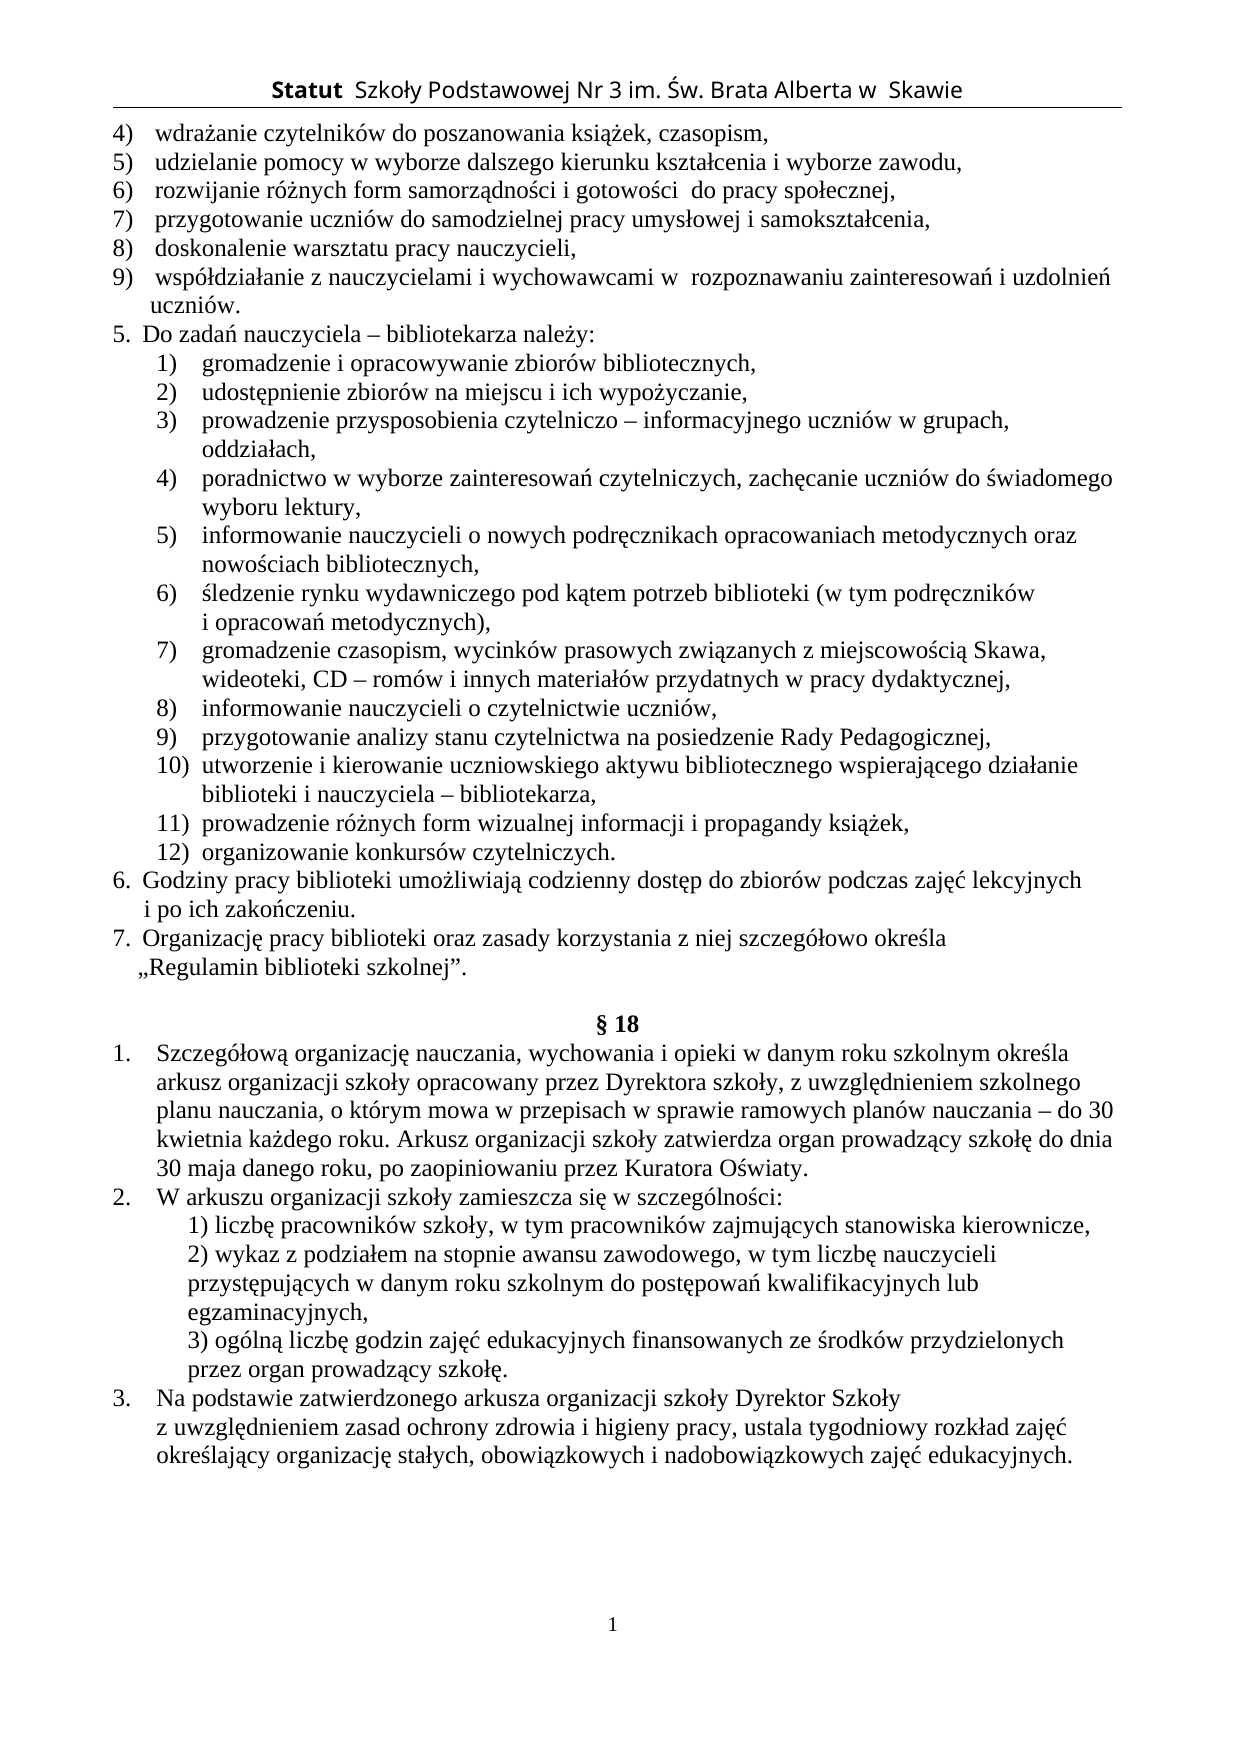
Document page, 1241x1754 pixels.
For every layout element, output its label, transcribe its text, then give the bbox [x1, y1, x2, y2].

list śledzenie rynku wydawniczego pod kątem potrzeb biblioteki (w tym podręczników i opracowań metodycznych), [156, 578, 1122, 636]
list informowanie nauczycieli o nowych podręcznikach opracowaniach metodycznych oraz nowościach bibliotecznych, [156, 521, 1122, 578]
list informowanie nauczycieli o czytelnictwie uczniów, [156, 693, 1122, 722]
text 2) wykaz z podziałem na stopnie awansu zawodowego, w tym liczbę nauczycieli przystępujących w danym roku szkolnym do postępowań kwalifikacyjnych lub egzaminacyjnych, [187, 1239, 1122, 1326]
list Godziny pracy biblioteki umożliwiają codzienny dostęp do zbiorów podczas zajęć lekcyjnych [112, 866, 1122, 894]
list organizowanie konkursów czytelniczych. [156, 837, 1122, 866]
list prowadzenie różnych form wizualnej informacji i propagandy książek, [156, 808, 1122, 837]
list Do zadań nauczyciela – bibliotekarza należy: [112, 319, 1122, 348]
list gromadzenie czasopism, wycinków prasowych związanych z miejscowością Skawa, wideoteki, CD – romów i innych materiałów przydatnych w pracy dydaktycznej, [156, 636, 1122, 693]
text § 18 [112, 1009, 1122, 1038]
list udzielanie pomocy w wyborze dalszego kierunku kształcenia i wyborze zawodu, [112, 147, 1122, 176]
list gromadzenie i opracowywanie zbiorów bibliotecznych, [156, 348, 1122, 377]
list współdziałanie z nauczycielami i wychowawcami w rozpoznawaniu zainteresowań i uzdolnień uczniów. [112, 262, 1122, 319]
list prowadzenie przysposobienia czytelniczo – informacyjnego uczniów w grupach, oddziałach, [156, 406, 1122, 463]
list udostępnienie zbiorów na miejscu i ich wypożyczanie, [156, 377, 1122, 406]
list Na podstawie zatwierdzonego arkusza organizacji szkoły Dyrektor Szkoły z uwzględnieniem zasad ochrony zdrowia i higieny pracy, ustala tygodniowy rozkład zajęć określający organizację stałych, obowiązkowych i nadobowiązkowych zajęć edukacyjnych. [112, 1383, 1122, 1469]
list utworzenie i kierowanie uczniowskiego aktywu bibliotecznego wspierającego działanie biblioteki i nauczyciela – bibliotekarza, [156, 751, 1122, 808]
list doskonalenie warsztatu pracy nauczycieli, [112, 233, 1122, 262]
text i po ich zakończeniu. [112, 894, 1122, 923]
text 1) liczbę pracowników szkoły, w tym pracowników zajmujących stanowiska kierownicze, [187, 1211, 1122, 1239]
list rozwijanie różnych form samorządności i gotowości do pracy społecznej, [112, 176, 1122, 204]
list przygotowanie uczniów do samodzielnej pracy umysłowej i samokształcenia, [112, 204, 1122, 233]
list Organizację pracy biblioteki oraz zasady korzystania z niej szczegółowo określa [112, 923, 1122, 952]
list poradnictwo w wyborze zainteresowań czytelniczych, zachęcanie uczniów do świadomego wyboru lektury, [156, 463, 1122, 521]
list przygotowanie analizy stanu czytelnictwa na posiedzenie Rady Pedagogicznej, [156, 722, 1122, 751]
list W arkuszu organizacji szkoły zamieszcza się w szczególności: [112, 1182, 1122, 1211]
list Szczegółową organizację nauczania, wychowania i opieki w danym roku szkolnym określa arkusz organizacji szkoły opracowany przez Dyrektora szkoły, z uwzględnieniem szkolnego planu nauczania, o którym mowa w przepisach w sprawie ramowych planów nauczania – do 30 kwietnia każdego roku. Arkusz organizacji szkoły zatwierdza organ prowadzący szkołę do dnia 30 maja danego roku, po zaopiniowaniu przez Kuratora Oświaty. [112, 1038, 1122, 1182]
text „Regulamin biblioteki szkolnej”. [112, 952, 1122, 981]
list wdrażanie czytelników do poszanowania książek, czasopism, [112, 118, 1122, 147]
text 3) ogólną liczbę godzin zajęć edukacyjnych finansowanych ze środków przydzielonych przez organ prowadzący szkołę. [187, 1326, 1122, 1383]
